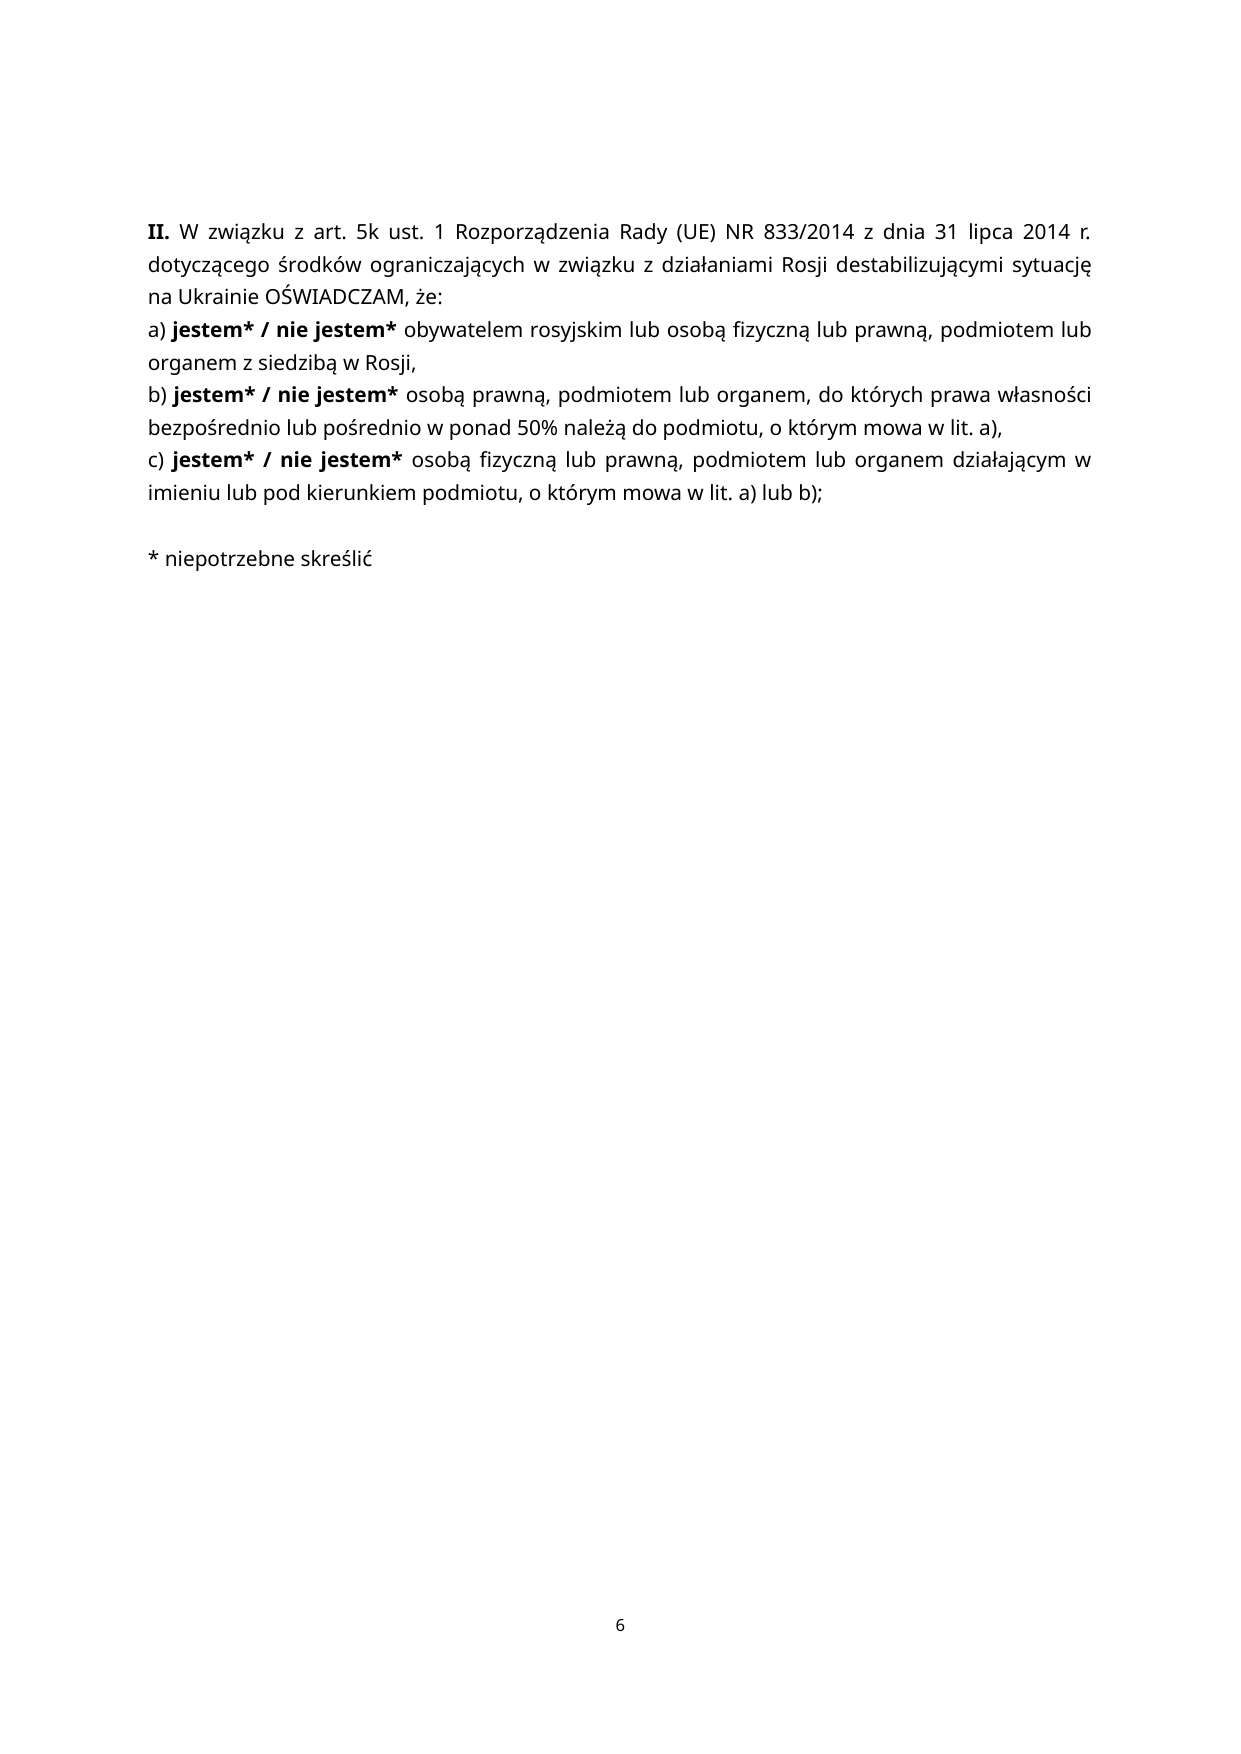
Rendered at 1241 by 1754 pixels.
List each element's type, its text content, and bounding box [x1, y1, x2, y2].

text c) jestem* / nie jestem* osobą fizyczną lub prawną, podmiotem lub organem działającym w imieniu lub pod kierunkiem podmiotu, o którym mowa w lit. a) lub b); [148, 445, 1093, 506]
text b) jestem* / nie jestem* osobą prawną, podmiotem lub organem, do których prawa własności bezpośrednio lub pośrednio w ponad 50% należą do podmiotu, o którym mowa w lit. a), [148, 380, 1093, 441]
text a) jestem* / nie jestem* obywatelem rosyjskim lub osobą fizyczną lub prawną, podmiotem lub organem z siedzibą w Rosji, [148, 315, 1093, 376]
text II. W związku z art. 5k ust. 1 Rozporządzenia Rady (UE) NR 833/2014 z dnia 31 lipca 2014 r. dotyczącego środków ograniczających w związku z działaniami Rosji destabilizującymi sytuację na Ukrainie OŚWIADCZAM, że: [148, 217, 1093, 311]
text * niepotrzebne skreślić [148, 544, 1093, 572]
